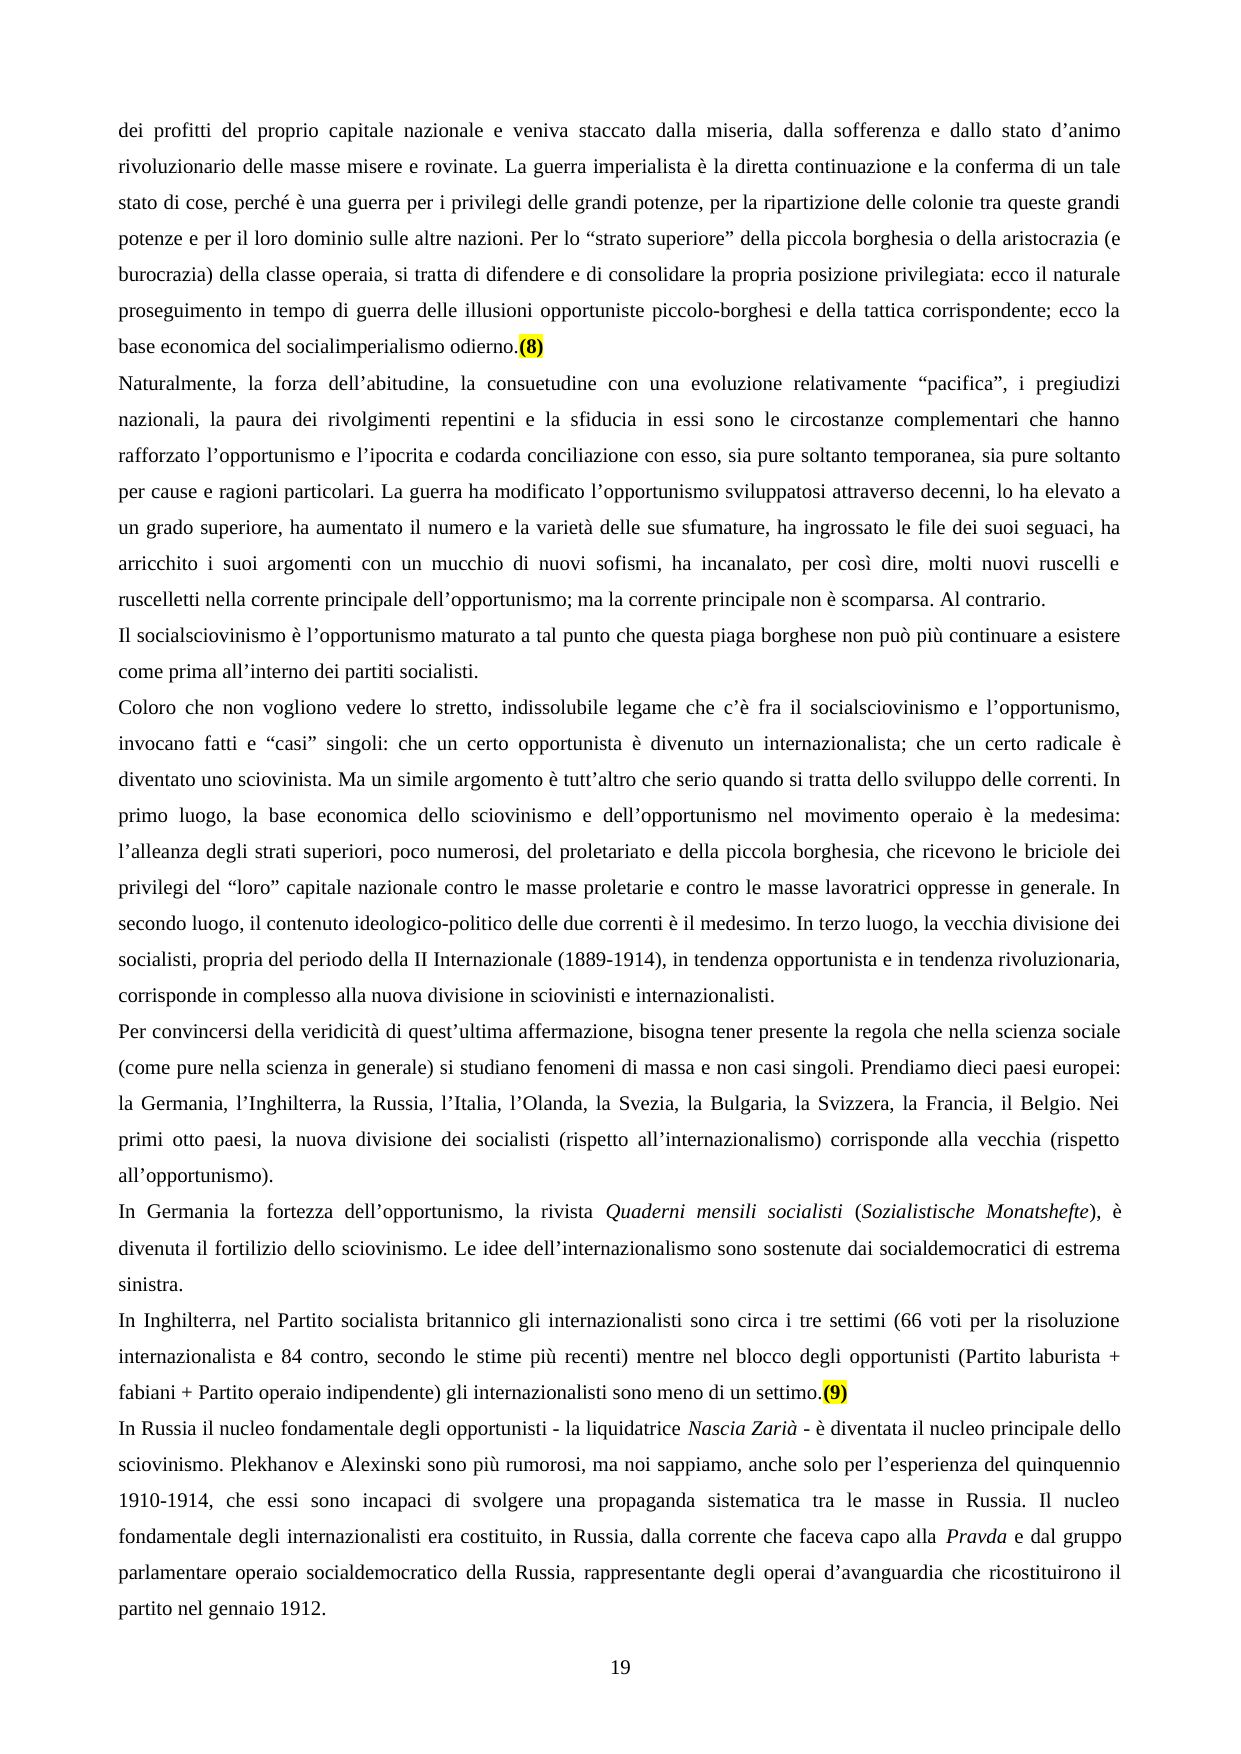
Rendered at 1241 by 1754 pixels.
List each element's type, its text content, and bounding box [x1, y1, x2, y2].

text Per convincersi della veridicità di quest’ultima affermazione, bisogna tener presente la regola che nella scienza sociale (come pure nella scienza in generale) si studiano fenomeni di massa e non casi singoli. Prendiamo dieci paesi europei: la Germania, l’Inghilterra, la Russia, l’Italia, l’Olanda, la Svezia, la Bulgaria, la Svizzera, la Francia, il Belgio. Nei primi otto paesi, la nuova divisione dei socialisti (rispetto all’internazionalismo) corrisponde alla vecchia (rispetto all’opportunismo). [118, 1019, 1122, 1187]
text In Russia il nucleo fondamentale degli opportunisti - la liquidatrice Nascia Zarià - è diventata il nucleo principale dello sciovinismo. Plekhanov e Alexinski sono più rumorosi, ma noi sappiamo, anche solo per l’esperienza del quinquennio 1910-1914, che essi sono incapaci di svolgere una propaganda sistematica tra le masse in Russia. Il nucleo fondamentale degli internazionalisti era costituito, in Russia, dalla corrente che faceva capo alla Pravda e dal gruppo parlamentare operaio socialdemocratico della Russia, rappresentante degli operai d’avanguardia che ricostituirono il partito nel gennaio 1912. [118, 1416, 1122, 1620]
text Il socialsciovinismo è l’opportunismo maturato a tal punto che questa piaga borghese non può più continuare a esistere come prima all’interno dei partiti socialisti. [118, 623, 1122, 683]
text In Inghilterra, nel Partito socialista britannico gli internazionalisti sono circa i tre settimi (66 voti per la risoluzione internazionalista e 84 contro, secondo le stime più recenti) mentre nel blocco degli opportunisti (Partito laburista + fabiani + Partito operaio indipendente) gli internazionalisti sono meno di un settimo.(9) [118, 1307, 1122, 1404]
text Coloro che non vogliono vedere lo stretto, indissolubile legame che c’è fra il socialsciovinismo e l’opportunismo, invocano fatti e “casi” singoli: che un certo opportunista è divenuto un internazionalista; che un certo radicale è diventato uno sciovinista. Ma un simile argomento è tutt’altro che serio quando si tratta dello sviluppo delle correnti. In primo luogo, la base economica dello sciovinismo e dell’opportunismo nel movimento operaio è la medesima: l’alleanza degli strati superiori, poco numerosi, del proletariato e della piccola borghesia, che ricevono le briciole dei privilegi del “loro” capitale nazionale contro le masse proletarie e contro le masse lavoratrici oppresse in generale. In secondo luogo, il contenuto ideologico-politico delle due correnti è il medesimo. In terzo luogo, la vecchia divisione dei socialisti, propria del periodo della II Internazionale (1889-1914), in tendenza opportunista e in tendenza rivoluzionaria, corrisponde in complesso alla nuova divisione in sciovinisti e internazionalisti. [118, 695, 1122, 1007]
text Naturalmente, la forza dell’abitudine, la consuetudine con una evoluzione relativamente “pacifica”, i pregiudizi nazionali, la paura dei rivolgimenti repentini e la sfiducia in essi sono le circostanze complementari che hanno rafforzato l’opportunismo e l’ipocrita e codarda conciliazione con esso, sia pure soltanto temporanea, sia pure soltanto per cause e ragioni particolari. La guerra ha modificato l’opportunismo sviluppatosi attraverso decenni, lo ha elevato a un grado superiore, ha aumentato il numero e la varietà delle sue sfumature, ha ingrossato le file dei suoi seguaci, ha arricchito i suoi argomenti con un mucchio di nuovi sofismi, ha incanalato, per così dire, molti nuovi ruscelli e ruscelletti nella corrente principale dell’opportunismo; ma la corrente principale non è scomparsa. Al contrario. [118, 370, 1122, 611]
text dei profitti del proprio capitale nazionale e veniva staccato dalla miseria, dalla sofferenza e dallo stato d’animo rivoluzionario delle masse misere e rovinate. La guerra imperialista è la diretta continuazione e la conferma di un tale stato di cose, perché è una guerra per i privilegi delle grandi potenze, per la ripartizione delle colonie tra queste grandi potenze e per il loro dominio sulle altre nazioni. Per lo “strato superiore” della piccola borghesia o della aristocrazia (e burocrazia) della classe operaia, si tratta di difendere e di consolidare la propria posizione privilegiata: ecco il naturale proseguimento in tempo di guerra delle illusioni opportuniste piccolo-borghesi e della tattica corrispondente; ecco la base economica del socialimperialismo odierno.(8) [118, 118, 1122, 358]
text In Germania la fortezza dell’opportunismo, la rivista Quaderni mensili socialisti (Sozialistische Monatshefte), è divenuta il fortilizio dello sciovinismo. Le idee dell’internazionalismo sono sostenute dai socialdemocratici di estrema sinistra. [118, 1199, 1122, 1296]
